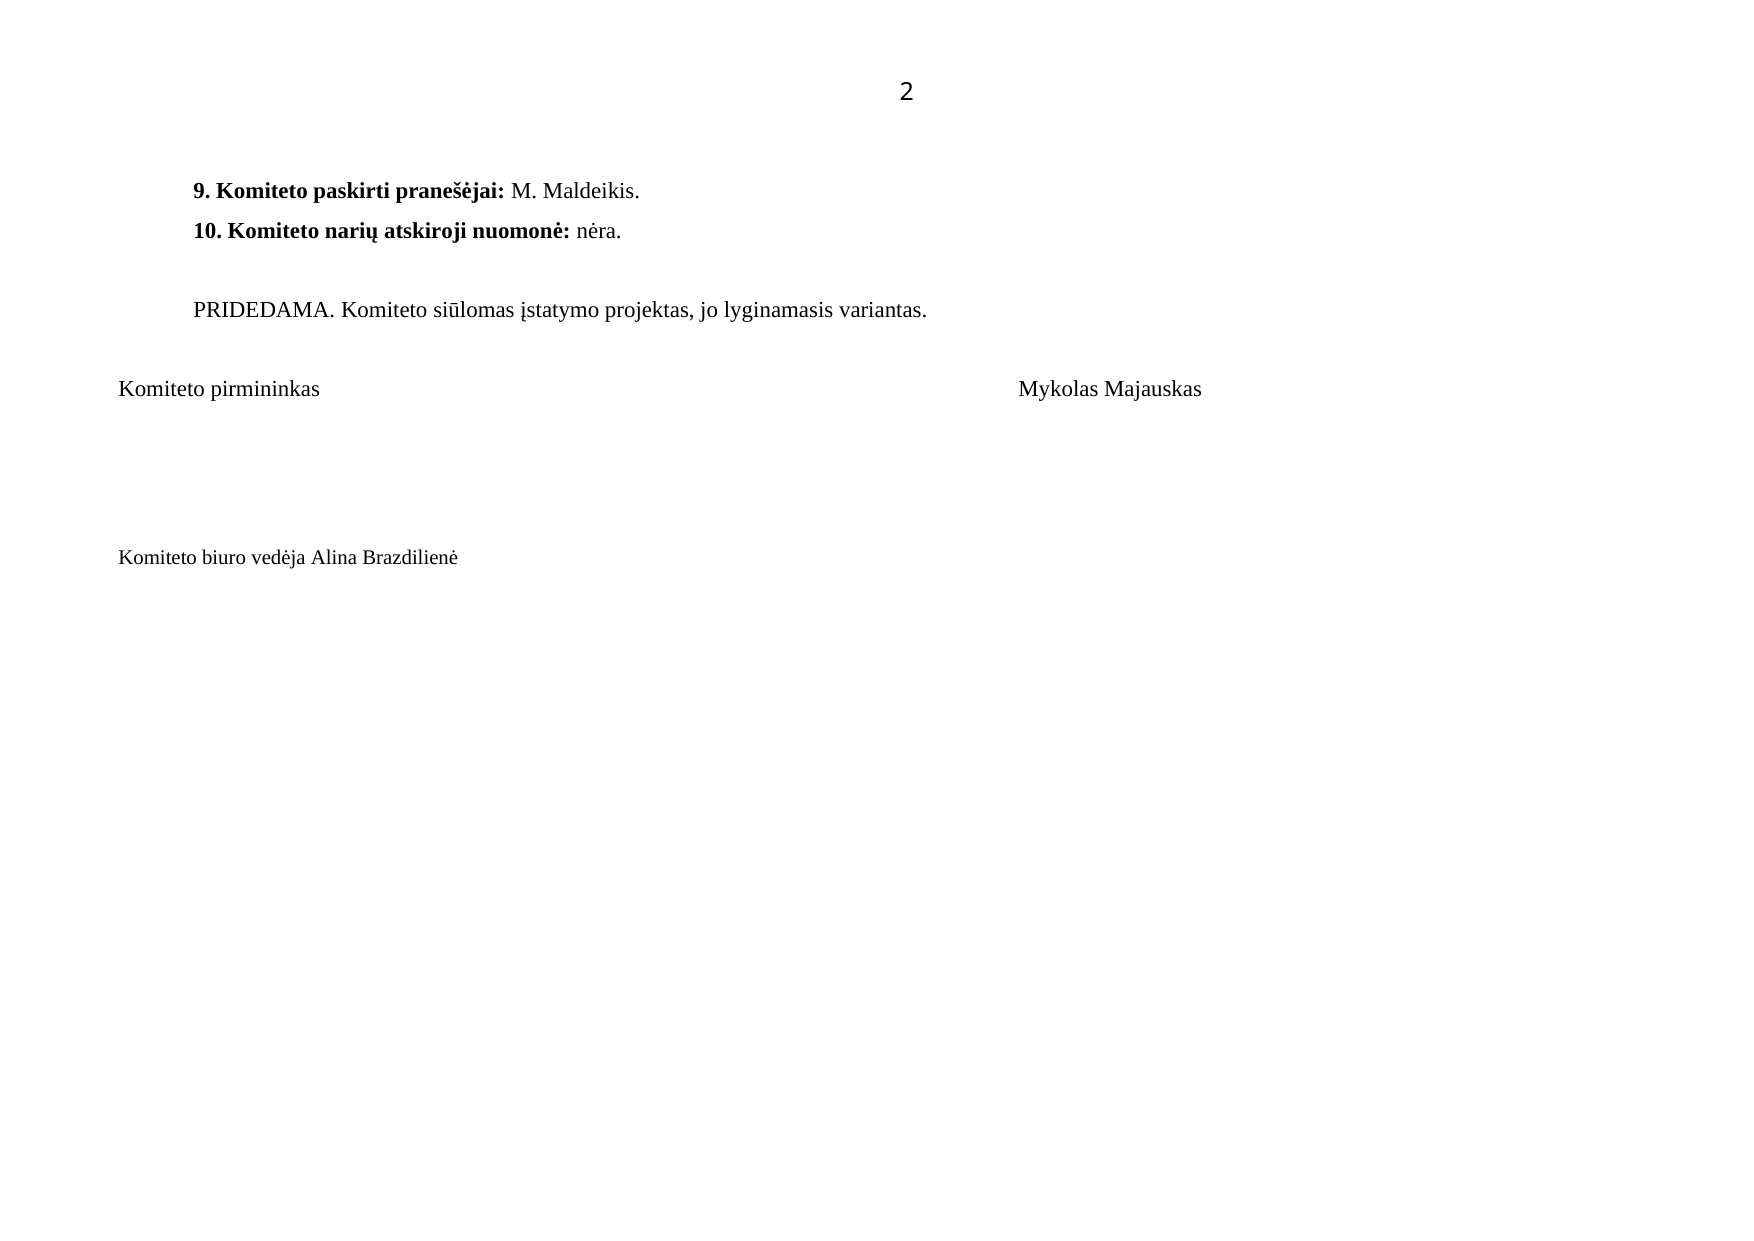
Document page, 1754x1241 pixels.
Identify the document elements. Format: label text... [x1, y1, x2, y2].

text PRIDEDAMA. Komiteto siūlomas įstatymo projektas, jo lyginamasis variantas. [118, 296, 1695, 322]
text 10. Komiteto narių atskiroji nuomonė: nėra. [118, 217, 1695, 243]
text Komiteto biuro vedėja Alina Brazdilienė [118, 545, 1695, 569]
text 9. Komiteto paskirti pranešėjai: M. Maldeikis. [118, 177, 1695, 203]
text Komiteto pirmininkas Mykolas Majauskas [118, 374, 1695, 401]
